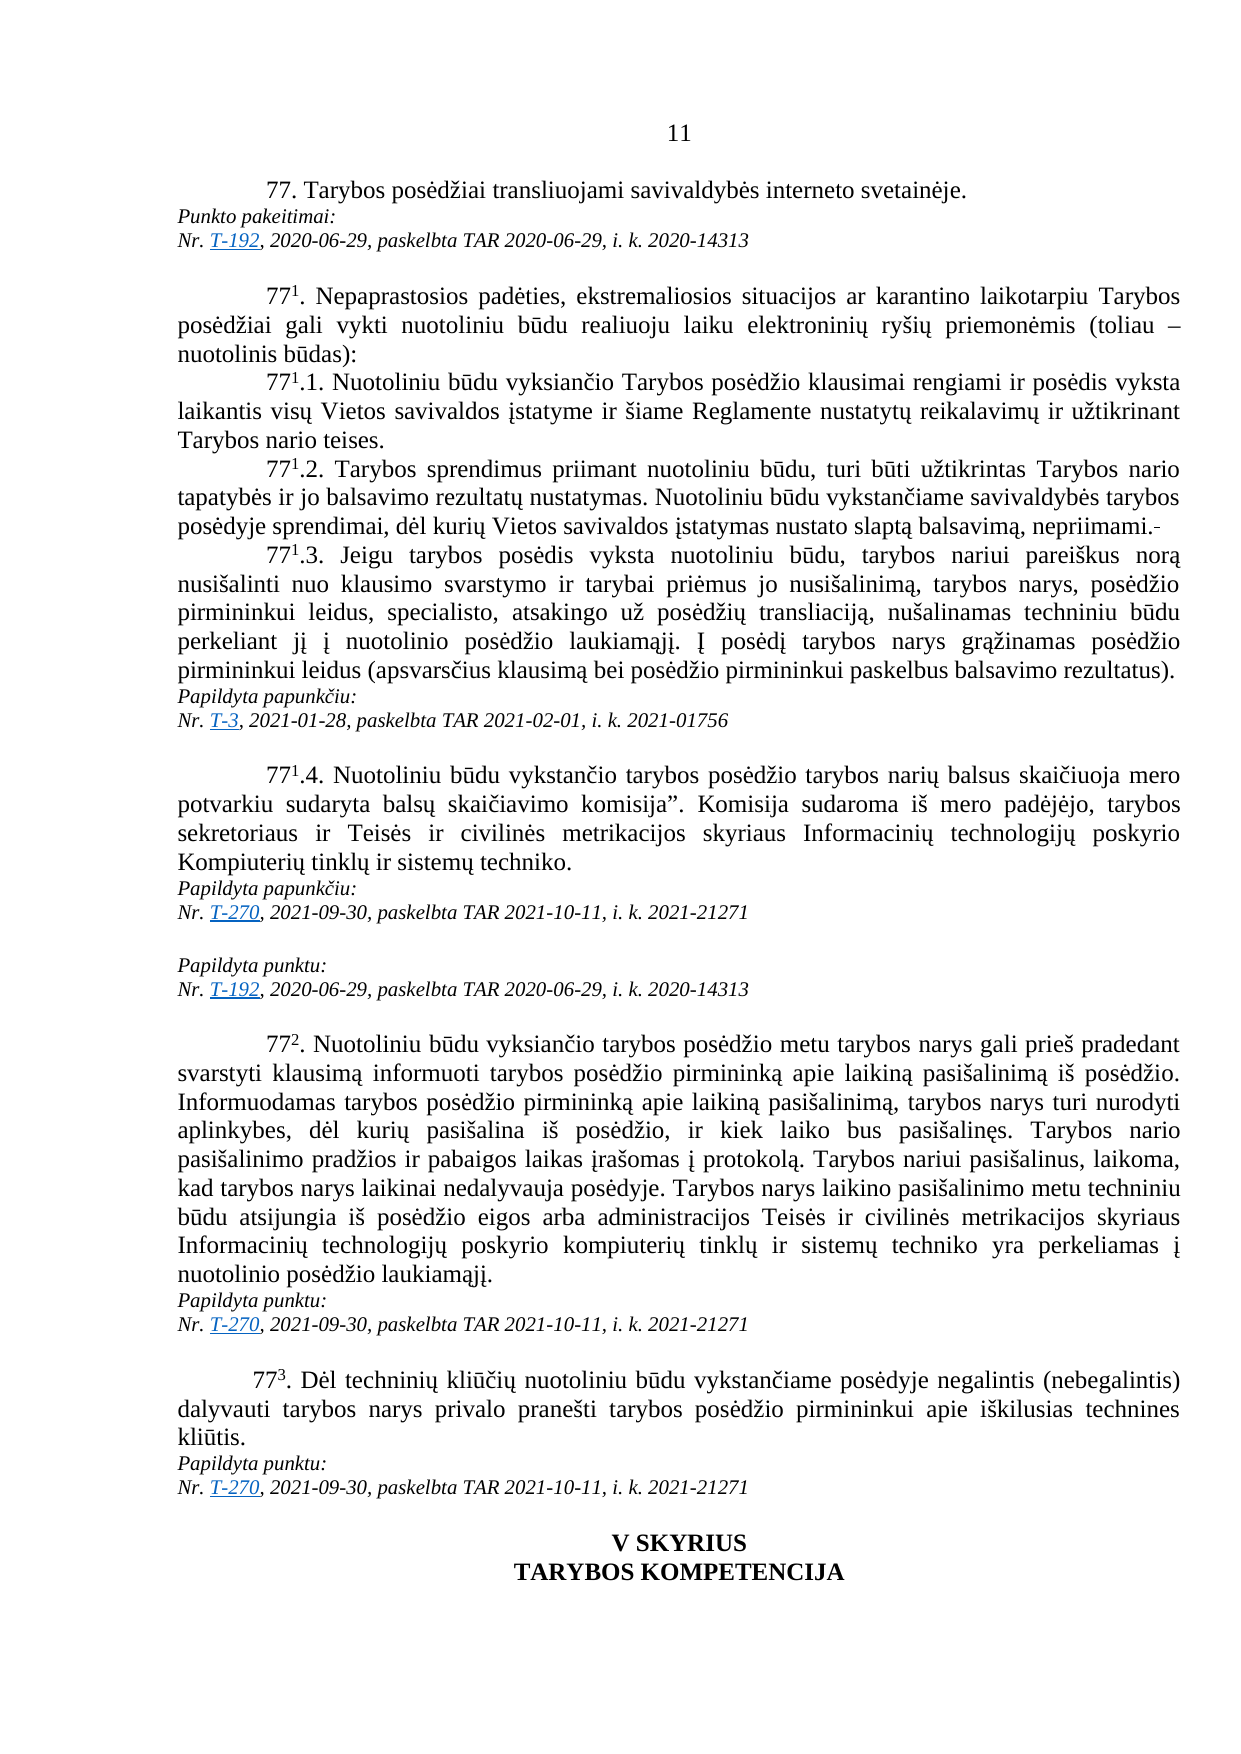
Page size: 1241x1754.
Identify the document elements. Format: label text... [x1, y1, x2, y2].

text TARYBOS KOMPETENCIJA [177, 1557, 1181, 1586]
text Papildyta punktu: [177, 952, 1181, 977]
text Nr. T-192, 2020-06-29, paskelbta TAR 2020-06-29, i. k. 2020-14313 [177, 977, 1181, 1001]
text 771.4. Nuotoliniu būdu vykstančio tarybos posėdžio tarybos narių balsus skaičiuoja mero potvarkiu sudaryta balsų skaičiavimo komisija”. Komisija sudaroma iš mero padėjėjo, tarybos sekretoriaus ir Teisės ir civilinės metrikacijos skyriaus Informacinių technologijų poskyrio Kompiuterių tinklų ir sistemų techniko. [177, 761, 1181, 876]
text 771. Nepaprastosios padėties, ekstremaliosios situacijos ar karantino laikotarpiu Tarybos posėdžiai gali vykti nuotoliniu būdu realiuoju laiku elektroninių ryšių priemonėmis (toliau – nuotolinis būdas): [177, 281, 1181, 367]
text Nr. T-3, 2021-01-28, paskelbta TAR 2021-02-01, i. k. 2021-01756 [177, 708, 1181, 732]
text 771.1. Nuotoliniu būdu vyksiančio Tarybos posėdžio klausimai rengiami ir posėdis vyksta laikantis visų Vietos savivaldos įstatyme ir šiame Reglamente nustatytų reikalavimų ir užtikrinant Tarybos nario teises. [177, 367, 1181, 454]
text Nr. T-270, 2021-09-30, paskelbta TAR 2021-10-11, i. k. 2021-21271 [177, 1312, 1181, 1336]
text Papildyta papunkčiu: [177, 876, 1181, 900]
text Punkto pakeitimai: [177, 204, 1181, 228]
text V SKYRIUS [177, 1528, 1181, 1557]
text Nr. T-270, 2021-09-30, paskelbta TAR 2021-10-11, i. k. 2021-21271 [177, 1475, 1181, 1499]
text 772. Nuotoliniu būdu vyksiančio tarybos posėdžio metu tarybos narys gali prieš pradedant svarstyti klausimą informuoti tarybos posėdžio pirmininką apie laikiną pasišalinimą iš posėdžio. Informuodamas tarybos posėdžio pirmininką apie laikiną pasišalinimą, tarybos narys turi nurodyti aplinkybes, dėl kurių pasišalina iš posėdžio, ir kiek laiko bus pasišalinęs. Tarybos nario pasišalinimo pradžios ir pabaigos laikas įrašomas į protokolą. Tarybos nariui pasišalinus, laikoma, kad tarybos narys laikinai nedalyvauja posėdyje. Tarybos narys laikino pasišalinimo metu techniniu būdu atsijungia iš posėdžio eigos arba administracijos Teisės ir civilinės metrikacijos skyriaus Informacinių technologijų poskyrio kompiuterių tinklų ir sistemų techniko yra perkeliamas į nuotolinio posėdžio laukiamąjį. [177, 1029, 1181, 1288]
text Nr. T-270, 2021-09-30, paskelbta TAR 2021-10-11, i. k. 2021-21271 [177, 900, 1181, 924]
text Papildyta punktu: [177, 1451, 1181, 1475]
text 771.2. Tarybos sprendimus priimant nuotoliniu būdu, turi būti užtikrintas Tarybos nario tapatybės ir jo balsavimo rezultatų nustatymas. Nuotoliniu būdu vykstančiame savivaldybės tarybos posėdyje sprendimai, dėl kurių Vietos savivaldos įstatymas nustato slaptą balsavimą, nepriimami. [177, 454, 1181, 540]
text Papildyta papunkčiu: [177, 684, 1181, 708]
text Papildyta punktu: [177, 1288, 1181, 1312]
text 771.3. Jeigu tarybos posėdis vyksta nuotoliniu būdu, tarybos nariui pareiškus norą nusišalinti nuo klausimo svarstymo ir tarybai priėmus jo nusišalinimą, tarybos narys, posėdžio pirmininkui leidus, specialisto, atsakingo už posėdžių transliaciją, nušalinamas techniniu būdu perkeliant jį į nuotolinio posėdžio laukiamąjį. Į posėdį tarybos narys grąžinamas posėdžio pirmininkui leidus (apsvarsčius klausimą bei posėdžio pirmininkui paskelbus balsavimo rezultatus). [177, 540, 1181, 684]
text Nr. T-192, 2020-06-29, paskelbta TAR 2020-06-29, i. k. 2020-14313 [177, 228, 1181, 252]
text 773. Dėl techninių kliūčių nuotoliniu būdu vykstančiame posėdyje negalintis (nebegalintis) dalyvauti tarybos narys privalo pranešti tarybos posėdžio pirmininkui apie iškilusias technines kliūtis. [177, 1365, 1181, 1451]
text 77. Tarybos posėdžiai transliuojami savivaldybės interneto svetainėje. [177, 176, 1181, 204]
